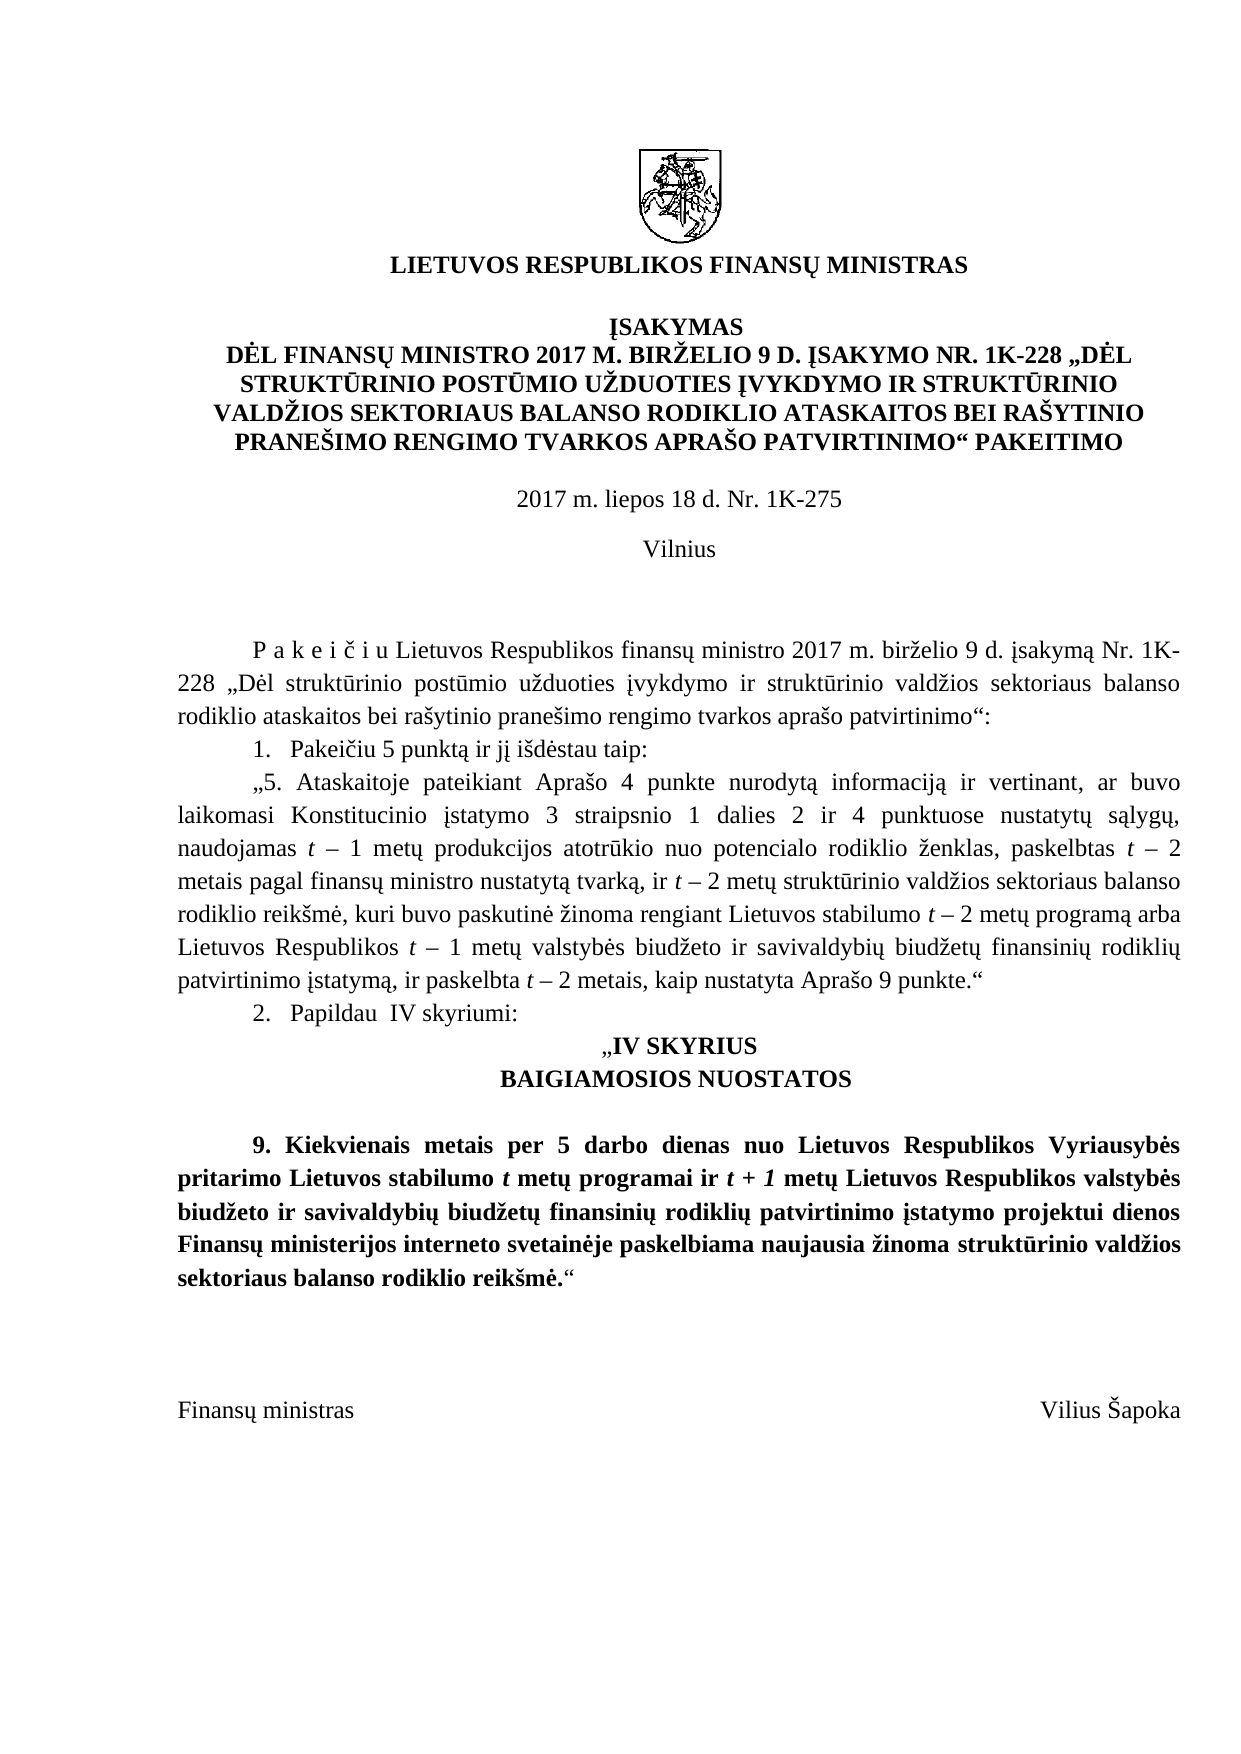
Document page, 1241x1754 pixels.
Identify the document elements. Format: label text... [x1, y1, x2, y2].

text 1. Pakeičiu 5 punktą ir jį išdėstau taip: [252, 734, 1181, 763]
text 2017 m. liepos 18 d. Nr. 1K-275 [177, 484, 1181, 513]
text „5. Ataskaitoje pateikiant Aprašo 4 punkte nurodytą informaciją ir vertinant, ar buvo laikomasi Konstitucinio įstatymo 3 straipsnio 1 dalies 2 ir 4 punktuose nustatytų sąlygų, naudojamas t – 1 metų produkcijos atotrūkio nuo potencialo rodiklio ženklas, paskelbtas t – 2 metais pagal finansų ministro nustatytą tvarką, ir t – 2 metų struktūrinio valdžios sektoriaus balanso rodiklio reikšmė, kuri buvo paskutinė žinoma rengiant Lietuvos stabilumo t – 2 metų programą arba Lietuvos Respublikos t – 1 metų valstybės biudžeto ir savivaldybių biudžetų finansinių rodiklių patvirtinimo įstatymą, ir paskelbta t – 2 metais, kaip nustatyta Aprašo 9 punkte.“ [177, 767, 1181, 994]
text LIETUVOS RESPUBLIKOS FINANSŲ MINISTRAS [177, 250, 1181, 279]
text 2. Papildau IV skyriumi: [252, 998, 1181, 1027]
text „IV SKYRIUS [177, 1031, 1181, 1060]
text BAIGIAMOSIOS NUOSTATOS [177, 1064, 1181, 1093]
text 9. Kiekvienais metais per 5 darbo dienas nuo Lietuvos Respublikos Vyriausybės pritarimo Lietuvos stabilumo t metų programai ir t + 1 metų Lietuvos Respublikos valstybės biudžeto ir savivaldybių biudžetų finansinių rodiklių patvirtinimo įstatymo projektui dienos Finansų ministerijos interneto svetainėje paskelbiama naujausia žinoma struktūrinio valdžios sektoriaus balanso rodiklio reikšmė.“ [177, 1131, 1181, 1291]
text Vilnius [177, 534, 1181, 563]
text DĖL FINANSŲ MINISTRO 2017 M. BIRŽELIO 9 D. ĮSAKYMO NR. 1K-228 „DĖL STRUKTŪRINIO POSTŪMIO UŽDUOTIES ĮVYKDYMO IR STRUKTŪRINIO VALDŽIOS SEKTORIAUS BALANSO RODIKLIO ATASKAITOS BEI RAŠYTINIO PRANEŠIMO RENGIMO TVARKOS APRAŠO PATVIRTINIMO“ PAKEITIMO [177, 341, 1181, 456]
text ĮSAKYMAS [177, 312, 1181, 341]
text Finansų ministras Vilius Šapoka [177, 1395, 1181, 1423]
text P a k e i č i u Lietuvos Respublikos finansų ministro 2017 m. birželio 9 d. įsakymą Nr. 1K-228 „Dėl struktūrinio postūmio užduoties įvykdymo ir struktūrinio valdžios sektoriaus balanso rodiklio ataskaitos bei rašytinio pranešimo rengimo tvarkos aprašo patvirtinimo“: [177, 635, 1181, 730]
